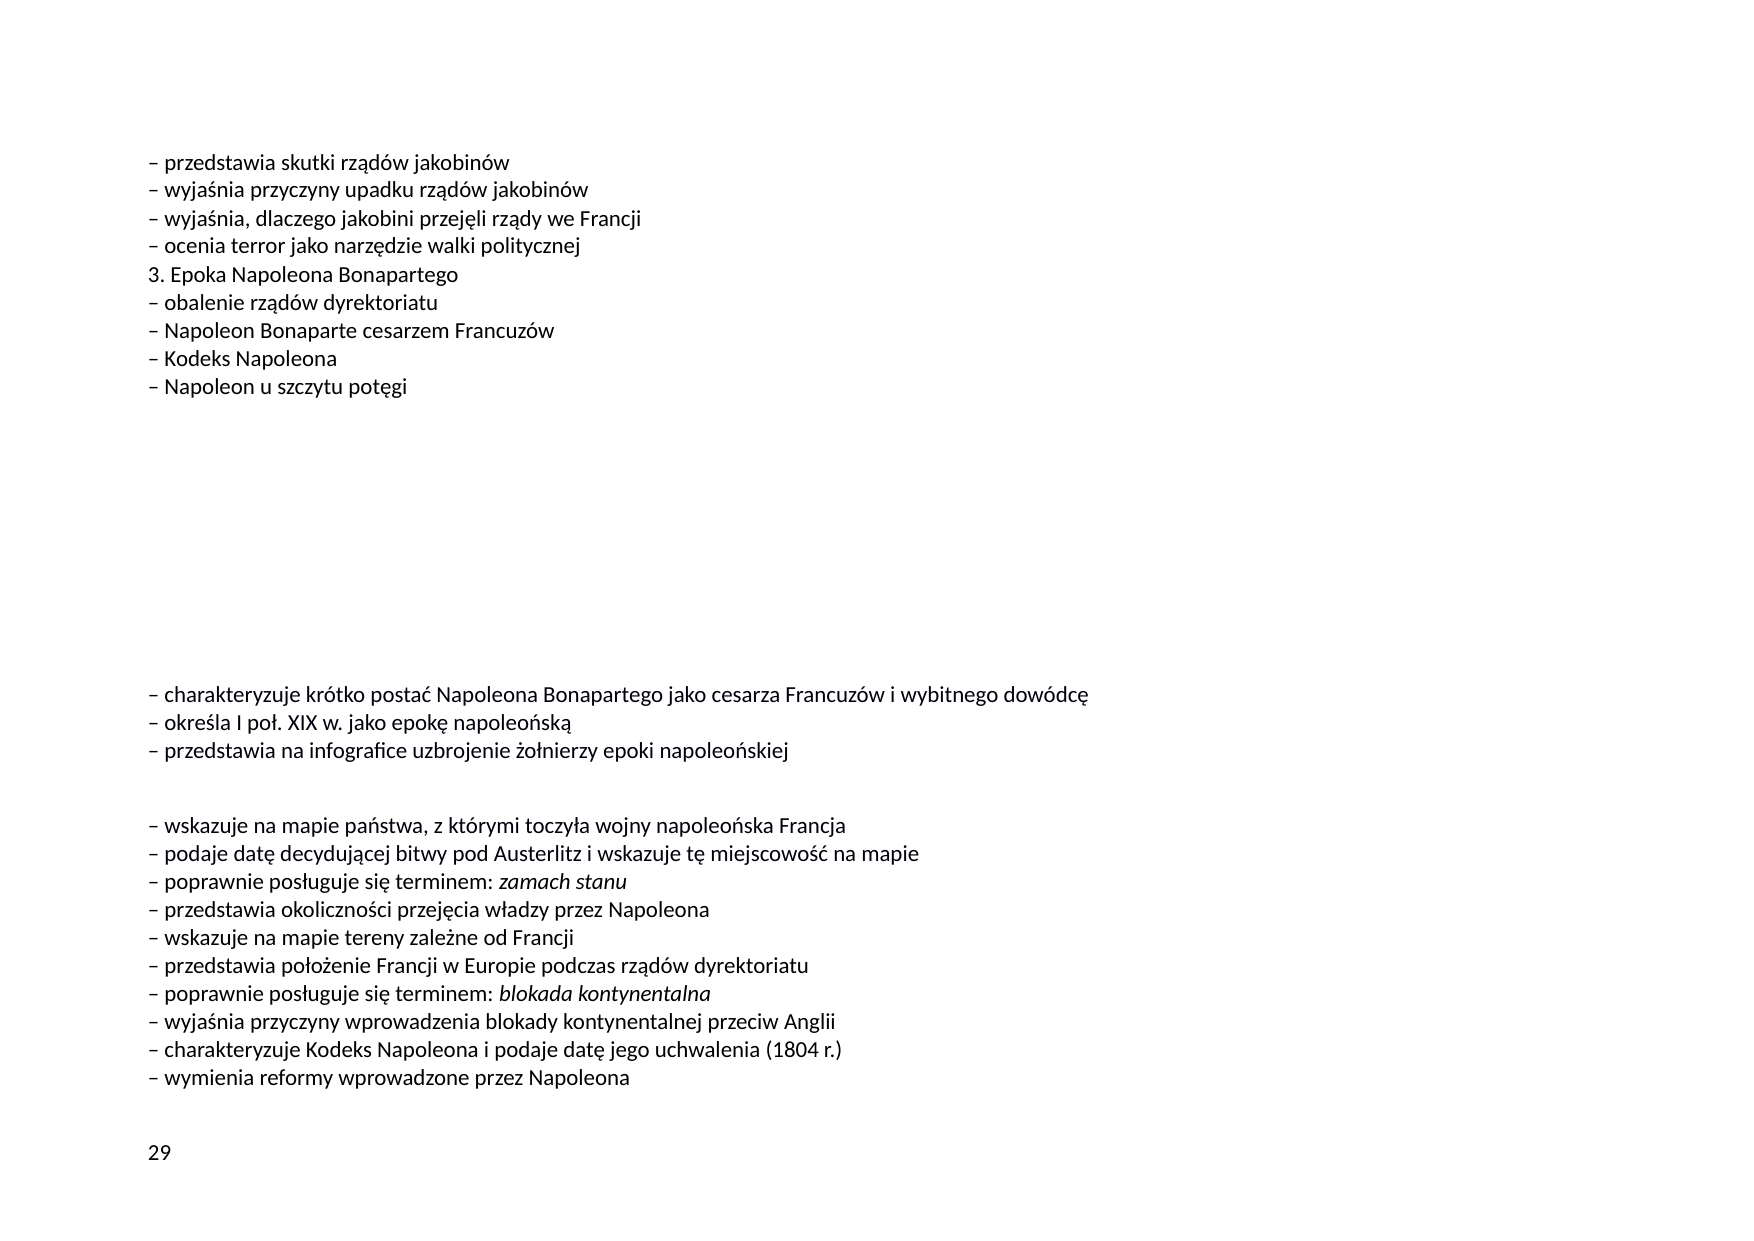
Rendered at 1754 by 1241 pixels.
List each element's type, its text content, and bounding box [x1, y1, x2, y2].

text – poprawnie posługuje się terminem: zamach stanu [148, 867, 1606, 895]
text – przedstawia okoliczności przejęcia władzy przez Napoleona [148, 895, 1606, 923]
text – wymienia reformy wprowadzone przez Napoleona [148, 1063, 1606, 1091]
text – charakteryzuje krótko postać Napoleona Bonapartego jako cesarza Francuzów i wybitnego dowódcę [148, 680, 1606, 708]
text – ocenia terror jako narzędzie walki politycznej [148, 232, 1606, 260]
text – wyjaśnia przyczyny wprowadzenia blokady kontynentalnej przeciw Anglii [148, 1007, 1606, 1035]
text – charakteryzuje Kodeks Napoleona i podaje datę jego uchwalenia (1804 r.) [148, 1035, 1606, 1063]
text – obalenie rządów dyrektoriatu [148, 288, 1606, 316]
text – przedstawia położenie Francji w Europie podczas rządów dyrektoriatu [148, 951, 1606, 979]
text – Kodeks Napoleona [148, 344, 1606, 372]
text – wskazuje na mapie państwa, z którymi toczyła wojny napoleońska Francja [148, 811, 1606, 839]
text – określa I poł. XIX w. jako epokę napoleońską [148, 708, 1606, 736]
text – podaje datę decydującej bitwy pod Austerlitz i wskazuje tę miejscowość na mapie [148, 839, 1606, 867]
text – wyjaśnia przyczyny upadku rządów jakobinów [148, 176, 1606, 204]
text – poprawnie posługuje się terminem: blokada kontynentalna [148, 979, 1606, 1007]
text – wskazuje na mapie tereny zależne od Francji [148, 923, 1606, 951]
text – przedstawia na infografice uzbrojenie żołnierzy epoki napoleońskiej [148, 736, 1606, 764]
text – wyjaśnia, dlaczego jakobini przejęli rządy we Francji [148, 204, 1606, 232]
text 3. Epoka Napoleona Bonapartego [148, 260, 1606, 288]
text – Napoleon u szczytu potęgi [148, 372, 1606, 400]
text – przedstawia skutki rządów jakobinów [148, 148, 1606, 176]
text – Napoleon Bonaparte cesarzem Francuzów [148, 316, 1606, 344]
